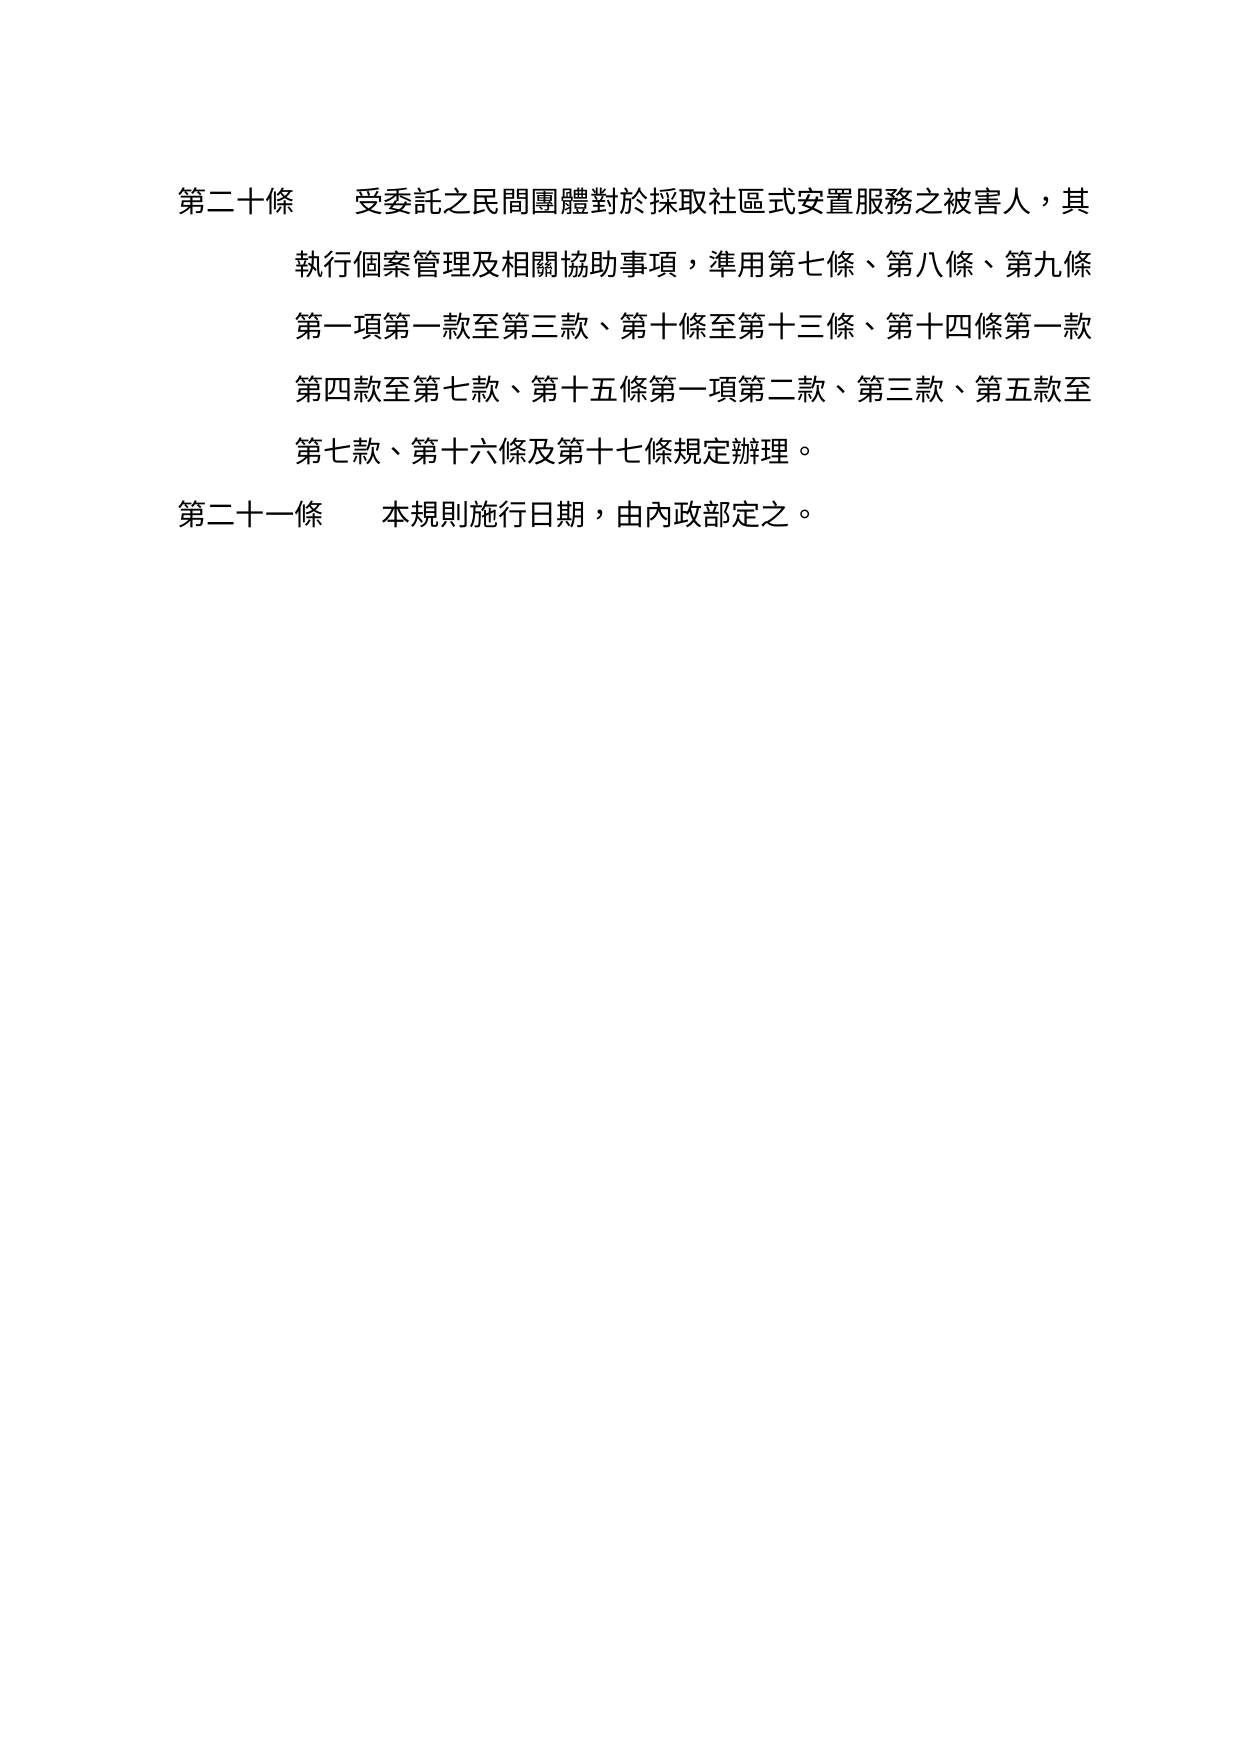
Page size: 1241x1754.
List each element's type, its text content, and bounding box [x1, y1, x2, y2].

text 第二十一條 本規則施行日期，由內政部定之。 [177, 471, 1092, 533]
text 第二十條 受委託之民間團體對於採取社區式安置服務之被害人，其執行個案管理及相關協助事項，準用第七條、第八條、第九條第一項第一款至第三款、第十條至第十三條、第十四條第一款、第四款至第七款、第十五條第一項第二款、第三款、第五款至第七款、第十六條及第十七條規定辦理。 [177, 158, 1092, 471]
